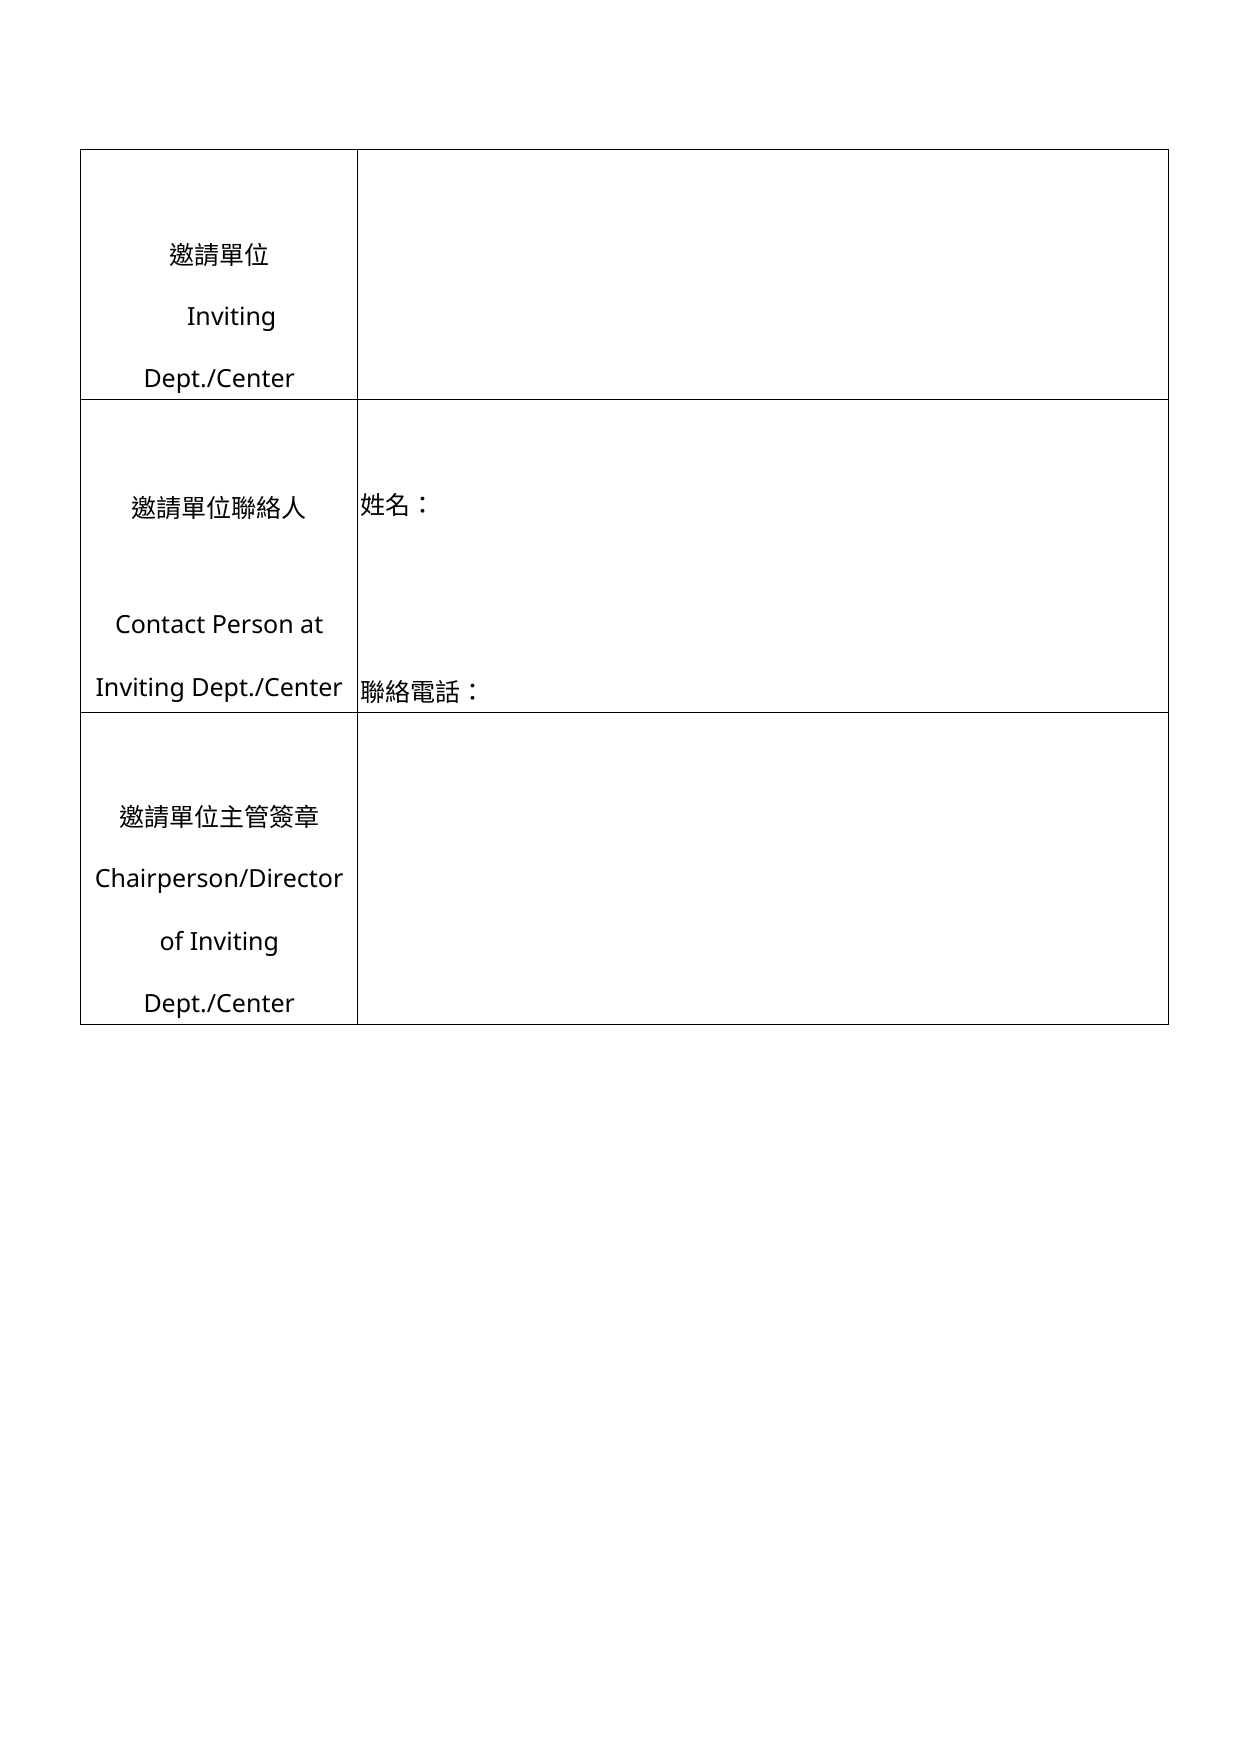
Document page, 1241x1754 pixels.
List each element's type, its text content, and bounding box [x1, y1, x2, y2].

table_cell 邀請單位 Inviting Dept./Center [81, 150, 357, 399]
table_cell 姓名： 聯絡電話： [358, 400, 1168, 712]
table_cell 邀請單位主管簽章 Chairperson/Director of Inviting Dept./Center [81, 713, 357, 1024]
table_cell [358, 713, 1168, 1024]
table_cell 邀請單位聯絡人 Contact Person at Inviting Dept./Center [81, 400, 357, 712]
table_cell [358, 150, 1168, 399]
